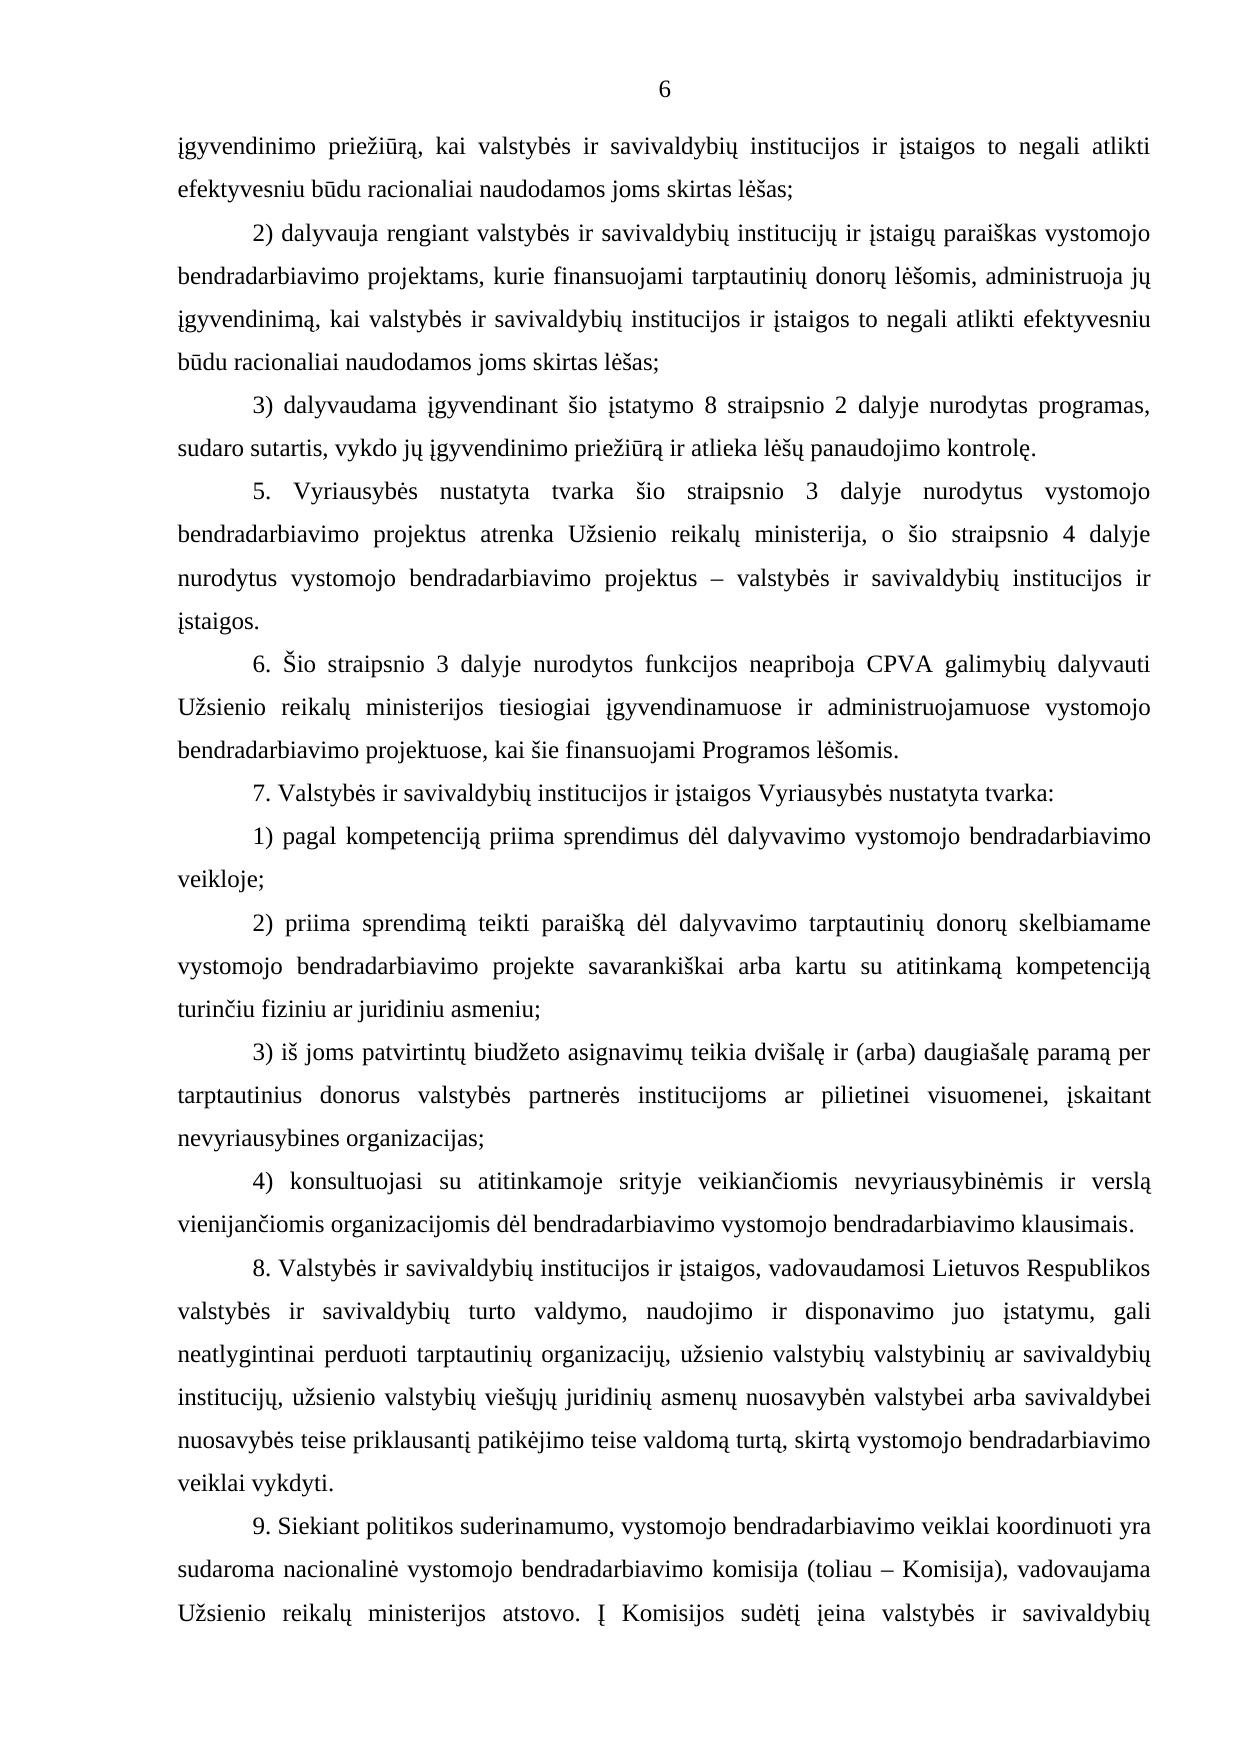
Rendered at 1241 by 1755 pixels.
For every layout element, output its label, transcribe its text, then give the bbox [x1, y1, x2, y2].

text 2) priima sprendimą teikti paraišką dėl dalyvavimo tarptautinių donorų skelbiamame vystomojo bendradarbiavimo projekte savarankiškai arba kartu su atitinkamą kompetenciją turinčiu fiziniu ar juridiniu asmeniu; [177, 908, 1152, 1023]
text 6. Šio straipsnio 3 dalyje nurodytos funkcijos neapriboja CPVA galimybių dalyvauti Užsienio reikalų ministerijos tiesiogiai įgyvendinamuose ir administruojamuose vystomojo bendradarbiavimo projektuose, kai šie finansuojami Programos lėšomis. [177, 649, 1152, 764]
text 9. Siekiant politikos suderinamumo, vystomojo bendradarbiavimo veiklai koordinuoti yra sudaroma nacionalinė vystomojo bendradarbiavimo komisija (toliau – Komisija), vadovaujama Užsienio reikalų ministerijos atstovo. Į Komisijos sudėtį įeina valstybės ir savivaldybių [177, 1511, 1152, 1626]
text 8. Valstybės ir savivaldybių institucijos ir įstaigos, vadovaudamosi Lietuvos Respublikos valstybės ir savivaldybių turto valdymo, naudojimo ir disponavimo juo įstatymu, gali neatlygintinai perduoti tarptautinių organizacijų, užsienio valstybių valstybinių ar savivaldybių institucijų, užsienio valstybių viešųjų juridinių asmenų nuosavybėn valstybei arba savivaldybei nuosavybės teise priklausantį patikėjimo teise valdomą turtą, skirtą vystomojo bendradarbiavimo veiklai vykdyti. [177, 1253, 1152, 1497]
text 1) pagal kompetenciją priima sprendimus dėl dalyvavimo vystomojo bendradarbiavimo veikloje; [177, 821, 1152, 893]
text 3) dalyvaudama įgyvendinant šio įstatymo 8 straipsnio 2 dalyje nurodytas programas, sudaro sutartis, vykdo jų įgyvendinimo priežiūrą ir atlieka lėšų panaudojimo kontrolę. [177, 390, 1152, 462]
text 2) dalyvauja rengiant valstybės ir savivaldybių institucijų ir įstaigų paraiškas vystomojo bendradarbiavimo projektams, kurie finansuojami tarptautinių donorų lėšomis, administruoja jų įgyvendinimą, kai valstybės ir savivaldybių institucijos ir įstaigos to negali atlikti efektyvesniu būdu racionaliai naudodamos joms skirtas lėšas; [177, 218, 1152, 376]
text 7. Valstybės ir savivaldybių institucijos ir įstaigos Vyriausybės nustatyta tvarka: [177, 778, 1152, 807]
text 5. Vyriausybės nustatyta tvarka šio straipsnio 3 dalyje nurodytus vystomojo bendradarbiavimo projektus atrenka Užsienio reikalų ministerija, o šio straipsnio 4 dalyje nurodytus vystomojo bendradarbiavimo projektus – valstybės ir savivaldybių institucijos ir įstaigos. [177, 476, 1152, 634]
text 4) konsultuojasi su atitinkamoje srityje veikiančiomis nevyriausybinėmis ir verslą vienijančiomis organizacijomis dėl bendradarbiavimo vystomojo bendradarbiavimo klausimais. [177, 1166, 1152, 1238]
text 3) iš joms patvirtintų biudžeto asignavimų teikia dvišalę ir (arba) daugiašalę paramą per tarptautinius donorus valstybės partnerės institucijoms ar pilietinei visuomenei, įskaitant nevyriausybines organizacijas; [177, 1037, 1152, 1152]
text įgyvendinimo priežiūrą, kai valstybės ir savivaldybių institucijos ir įstaigos to negali atlikti efektyvesniu būdu racionaliai naudodamos joms skirtas lėšas; [177, 131, 1152, 203]
